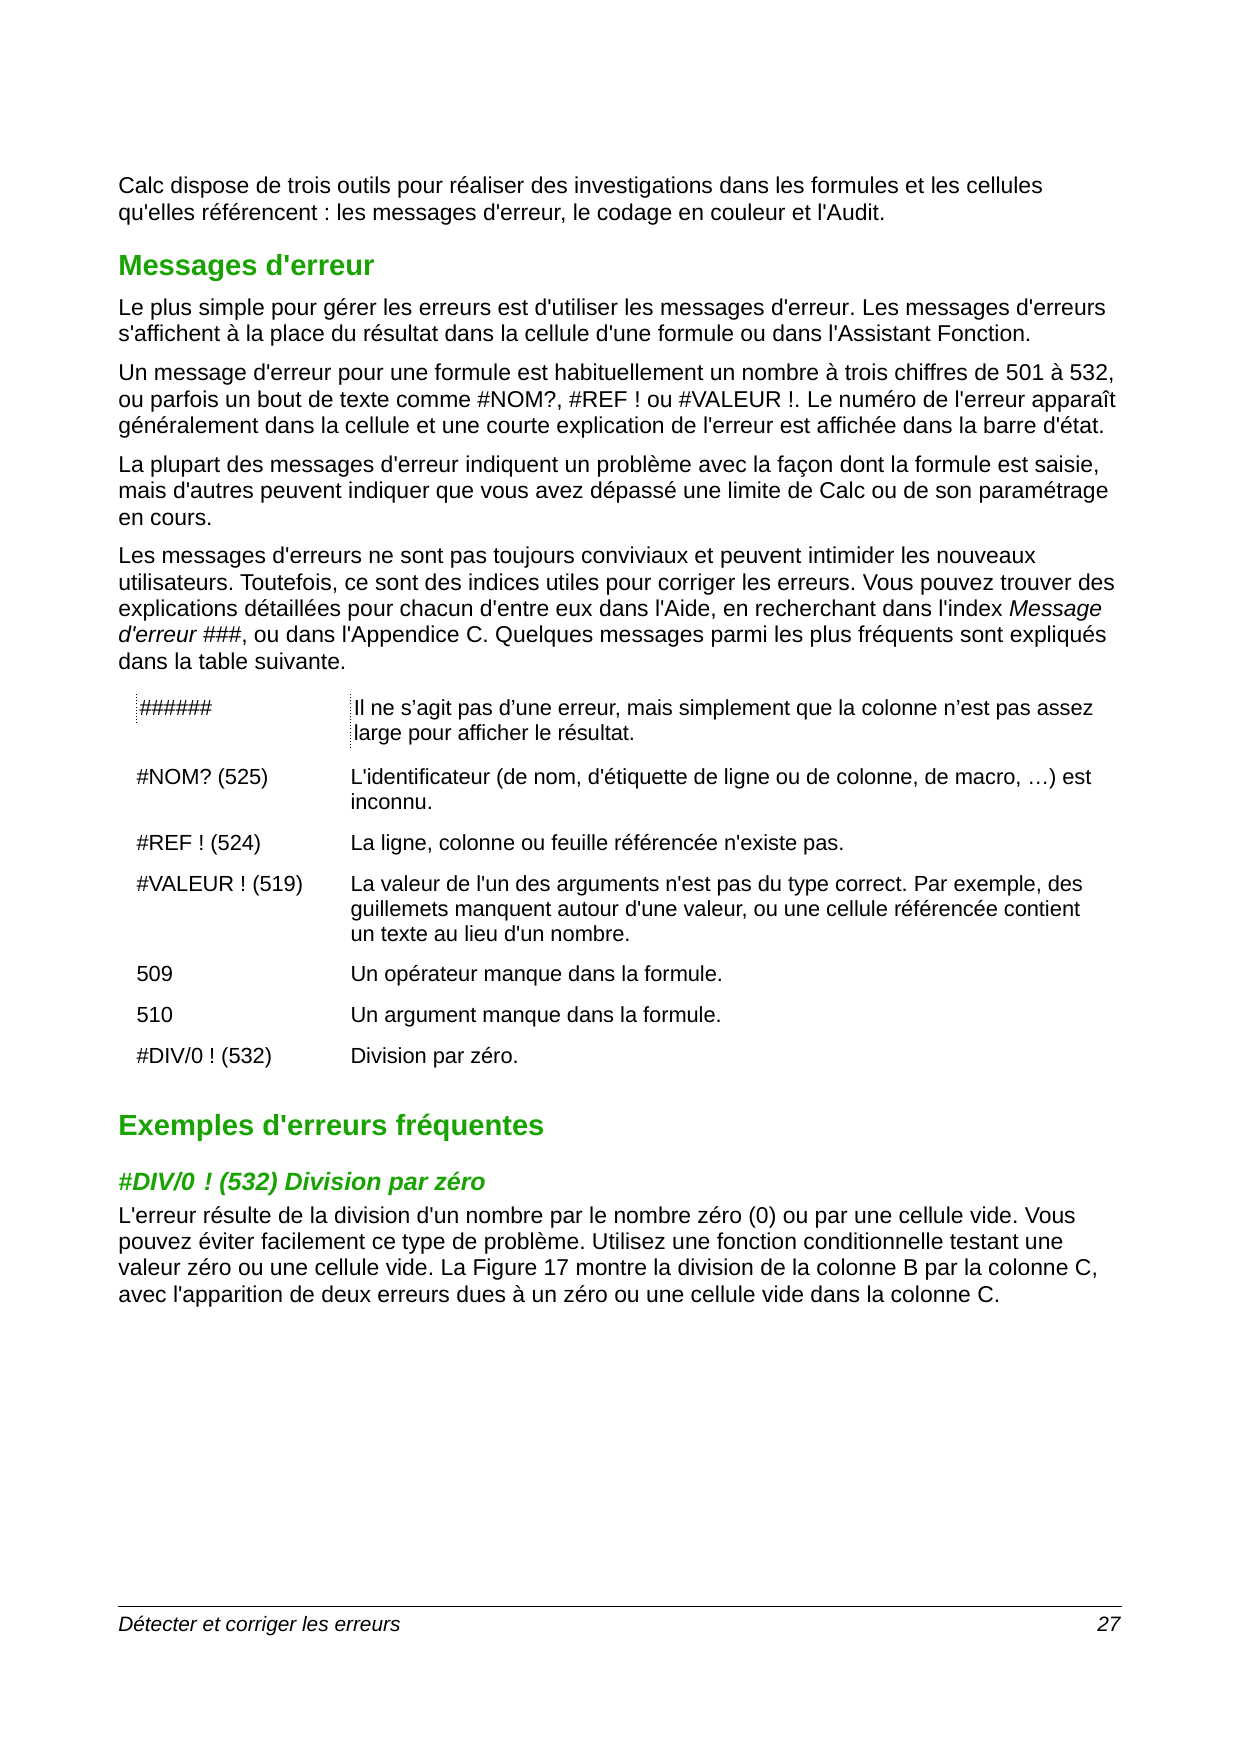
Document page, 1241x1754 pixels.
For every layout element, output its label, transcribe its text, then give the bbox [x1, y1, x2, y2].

subtitle Messages d'erreur [118, 248, 1122, 282]
text Calc dispose de trois outils pour réaliser des investigations dans les formules et les cellules qu'elles référencent : les messages d'erreur, le codage en couleur et l'Audit. [118, 172, 1122, 225]
table_cell #NOM? (525) [118, 758, 332, 824]
table_cell 510 [118, 996, 332, 1037]
text Le plus simple pour gérer les erreurs est d'utiliser les messages d'erreur. Les messages d'erreurs s'affichent à la place du résultat dans la cellule d'une formule ou dans l'Assistant Fonction. [118, 294, 1122, 347]
table_cell 509 [118, 956, 332, 996]
table_cell Un opérateur manque dans la formule. [332, 956, 1123, 996]
table_cell #DIV/0 ! (532) [118, 1037, 332, 1078]
table_cell L'identificateur (de nom, d'étiquette de ligne ou de colonne, de macro, …) est inconnu. [332, 758, 1123, 824]
text Les messages d'erreurs ne sont pas toujours conviviaux et peuvent intimider les nouveaux utilisateurs. Toutefois, ce sont des indices utiles pour corriger les erreurs. Vous pouvez trouver des explications détaillées pour chacun d'entre eux dans l'Aide, en recherchant dans l'index Message d'erreur ###, ou dans l'Appendice C. Quelques messages parmi les plus fréquents sont expliqués dans la table suivante. [118, 542, 1122, 674]
text L'erreur résulte de la division d'un nombre par le nombre zéro (0) ou par une cellule vide. Vous pouvez éviter facilement ce type de problème. Utilisez une fonction conditionnelle testant une valeur zéro ou une cellule vide. La Figure 17 montre la division de la colonne B par la colonne C, avec l'apparition de deux erreurs dues à un zéro ou une cellule vide dans la colonne C. [118, 1202, 1122, 1307]
table_header Il ne s’agit pas d’une erreur, mais simplement que la colonne n’est pas assez large pour afficher le résultat. [332, 687, 1123, 758]
table_cell Division par zéro. [332, 1037, 1123, 1078]
subtitle #DIV/0 ! (532) Division par zéro [118, 1167, 1122, 1195]
subtitle Exemples d'erreurs fréquentes [118, 1108, 1122, 1142]
table_cell #VALEUR ! (519) [118, 865, 332, 956]
table_cell La ligne, colonne ou feuille référencée n'existe pas. [332, 824, 1123, 865]
table_cell La valeur de l'un des arguments n'est pas du type correct. Par exemple, des guillemets manquent autour d'une valeur, ou une cellule référencée contient un texte au lieu d'un nombre. [332, 865, 1123, 956]
table_header ###### [118, 687, 332, 758]
table_cell #REF ! (524) [118, 824, 332, 865]
text Un message d'erreur pour une formule est habituellement un nombre à trois chiffres de 501 à 532, ou parfois un bout de texte comme #NOM?, #REF ! ou #VALEUR !. Le numéro de l'erreur apparaît généralement dans la cellule et une courte explication de l'erreur est affichée dans la barre d'état. [118, 359, 1122, 438]
text La plupart des messages d'erreur indiquent un problème avec la façon dont la formule est saisie, mais d'autres peuvent indiquer que vous avez dépassé une limite de Calc ou de son paramétrage en cours. [118, 451, 1122, 530]
table_cell Un argument manque dans la formule. [332, 996, 1123, 1037]
